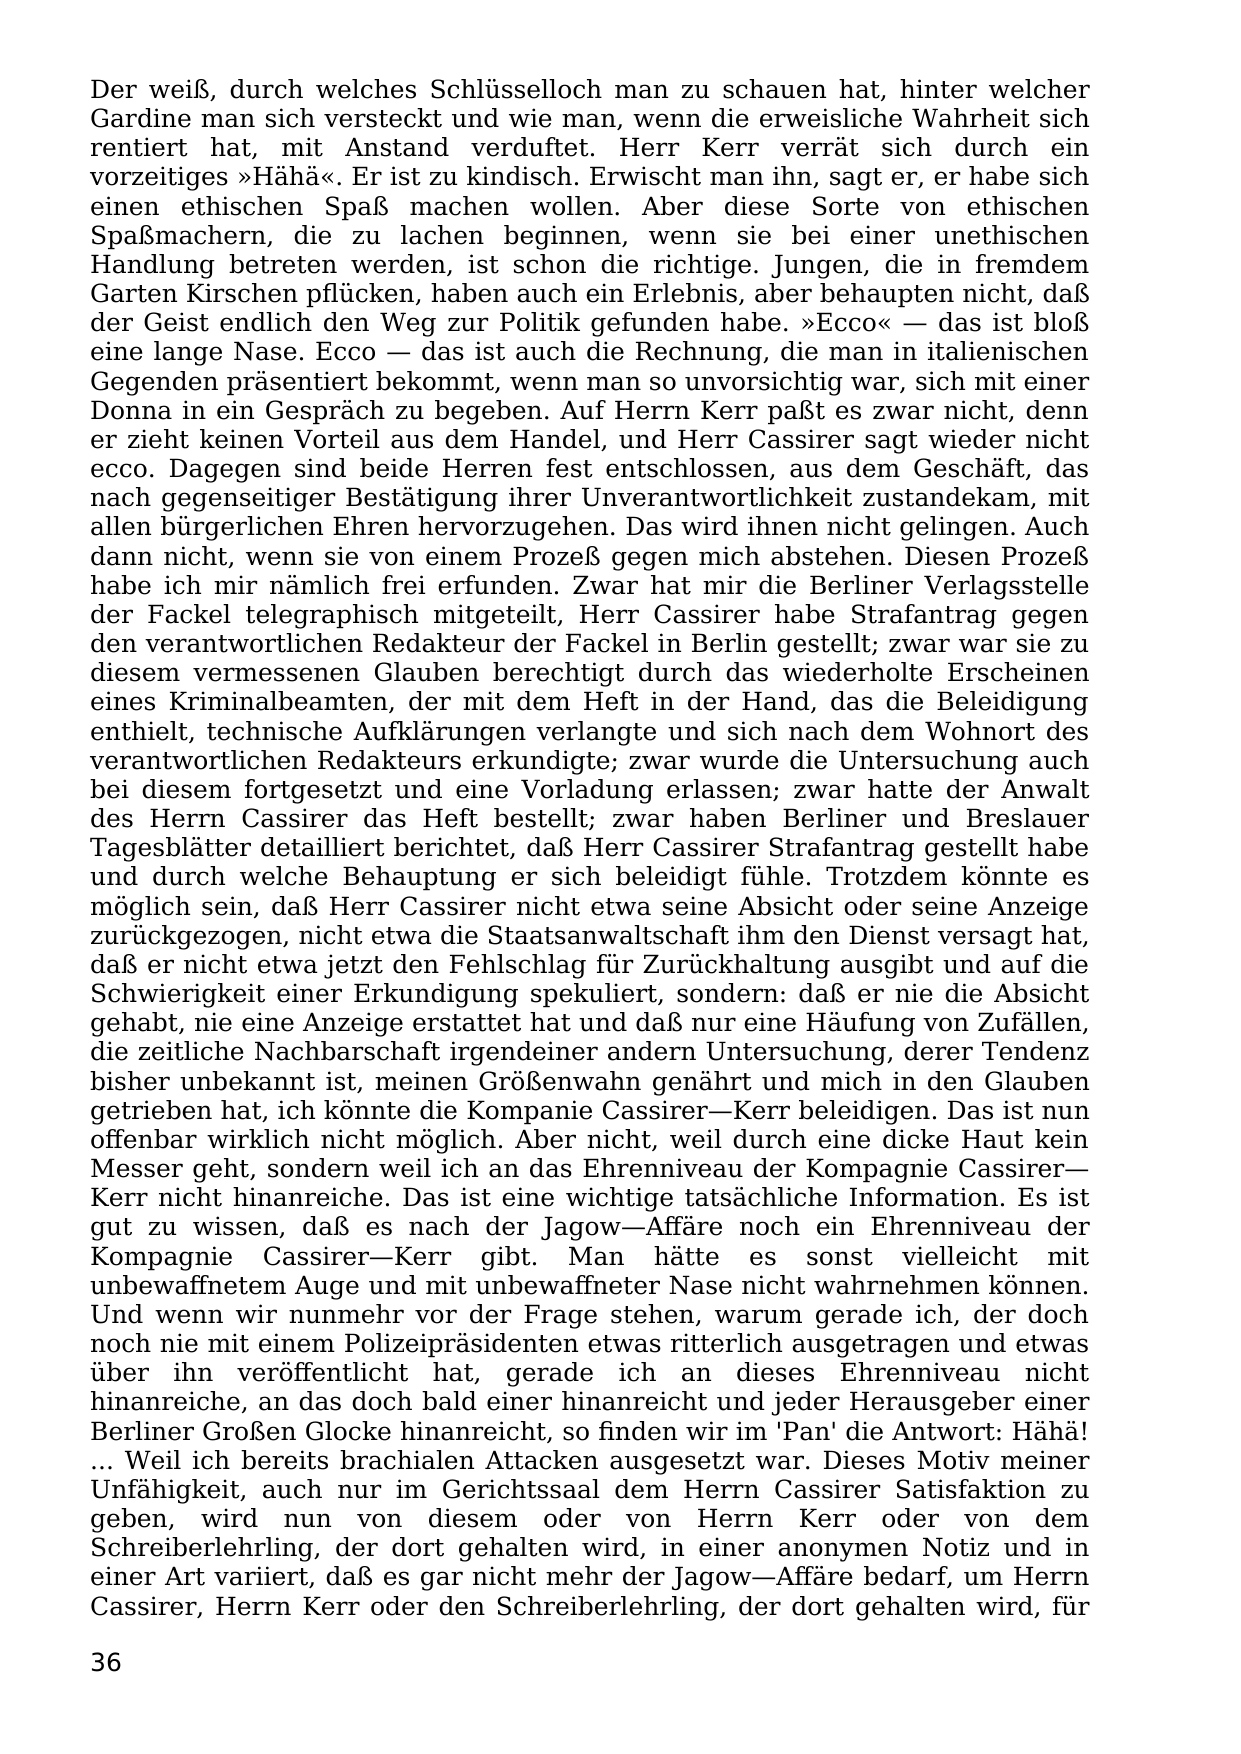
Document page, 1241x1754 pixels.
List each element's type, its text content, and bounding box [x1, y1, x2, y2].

text Der weiß, durch welches Schlüsselloch man zu schauen hat, hinter welcher Gardine man sich versteckt und wie man, wenn die erweisliche Wahrheit sich rentiert hat, mit Anstand verduftet. Herr Kerr verrät sich durch ein vorzeitiges »Hähä«. Er ist zu kindisch. Erwischt man ihn, sagt er, er habe sich einen ethischen Spaß machen wollen. Aber diese Sorte von ethischen Spaßmachern, die zu lachen beginnen, wenn sie bei einer unethischen Handlung betreten werden, ist schon die richtige. Jungen, die in fremdem Garten Kirschen pflücken, haben auch ein Erlebnis, aber behaupten nicht, daß der Geist endlich den Weg zur Politik gefunden habe. »Ecco« — das ist bloß eine lange Nase. Ecco — das ist auch die Rechnung, die man in italienischen Gegenden präsentiert bekommt, wenn man so unvorsichtig war, sich mit einer Donna in ein Gespräch zu begeben. Auf Herrn Kerr paßt es zwar nicht, denn er zieht keinen Vorteil aus dem Handel, und Herr Cassirer sagt wieder nicht ecco. Dagegen sind beide Herren fest entschlossen, aus dem Geschäft, das nach gegenseitiger Bestätigung ihrer Unverantwortlichkeit zustandekam, mit allen bürgerlichen Ehren hervorzugehen. Das wird ihnen nicht gelingen. Auch dann nicht, wenn sie von einem Prozeß gegen mich abstehen. Diesen Prozeß habe ich mir nämlich frei erfunden. Zwar hat mir die Berliner Verlagsstelle der Fackel telegraphisch mitgeteilt, Herr Cassirer habe Strafantrag gegen den verantwortlichen Redakteur der Fackel in Berlin gestellt; zwar war sie zu diesem vermessenen Glauben berechtigt durch das wiederholte Erscheinen eines Kriminalbeamten, der mit dem Heft in der Hand, das die Beleidigung enthielt, technische Aufklärungen verlangte und sich nach dem Wohnort des verantwortlichen Redakteurs erkundigte; zwar wurde die Untersuchung auch bei diesem fortgesetzt und eine Vorladung erlassen; zwar hatte der Anwalt des Herrn Cassirer das Heft bestellt; zwar haben Berliner und Breslauer Tagesblätter detailliert berichtet, daß Herr Cassirer Strafantrag gestellt habe und durch welche Behauptung er sich beleidigt fühle. Trotzdem könnte es möglich sein, daß Herr Cassirer nicht etwa seine Absicht oder seine Anzeige zurückgezogen, nicht etwa die Staatsanwaltschaft ihm den Dienst versagt hat, daß er nicht etwa jetzt den Fehlschlag für Zurückhaltung ausgibt und auf die Schwierigkeit einer Erkundigung spekuliert, sondern: daß er nie die Absicht gehabt, nie eine Anzeige erstattet hat und daß nur eine Häufung von Zufällen, die zeitliche Nachbarschaft irgendeiner andern Untersuchung, derer Tendenz bisher unbekannt ist, meinen Größenwahn genährt und mich in den Glauben getrieben hat, ich könnte die Kompanie Cassirer—Kerr beleidigen. Das ist nun offenbar wirklich nicht möglich. Aber nicht, weil durch eine dicke Haut kein Messer geht, sondern weil ich an das Ehrenniveau der Kompagnie Cassirer—Kerr nicht hinanreiche. Das ist eine wichtige tatsächliche Information. Es ist gut zu wissen, daß es nach der Jagow—Affäre noch ein Ehrenniveau der Kompagnie Cassirer—Kerr gibt. Man hätte es sonst vielleicht mit unbewaffnetem Auge und mit unbewaffneter Nase nicht wahrnehmen können. Und wenn wir nunmehr vor der Frage stehen, warum gerade ich, der doch noch nie mit einem Polizeipräsidenten etwas ritterlich ausgetragen und etwas über ihn veröffentlicht hat, gerade ich an dieses Ehrenniveau nicht hinanreiche, an das doch bald einer hinanreicht und jeder Herausgeber einer Berliner Großen Glocke hinanreicht, so finden wir im 'Pan' die Antwort: Hähä! ... Weil ich bereits brachialen Attacken ausgesetzt war. Dieses Motiv meiner Unfähigkeit, auch nur im Gerichtssaal dem Herrn Cassirer Satisfaktion zu geben, wird nun von diesem oder von Herrn Kerr oder von dem Schreiberlehrling, der dort gehalten wird, in einer anonymen Notiz und in einer Art variiert, daß es gar nicht mehr der Jagow—Affäre bedarf, um Herrn Cassirer, Herrn Kerr oder den Schreiberlehrling, der dort gehalten wird, für [90, 75, 1091, 1621]
